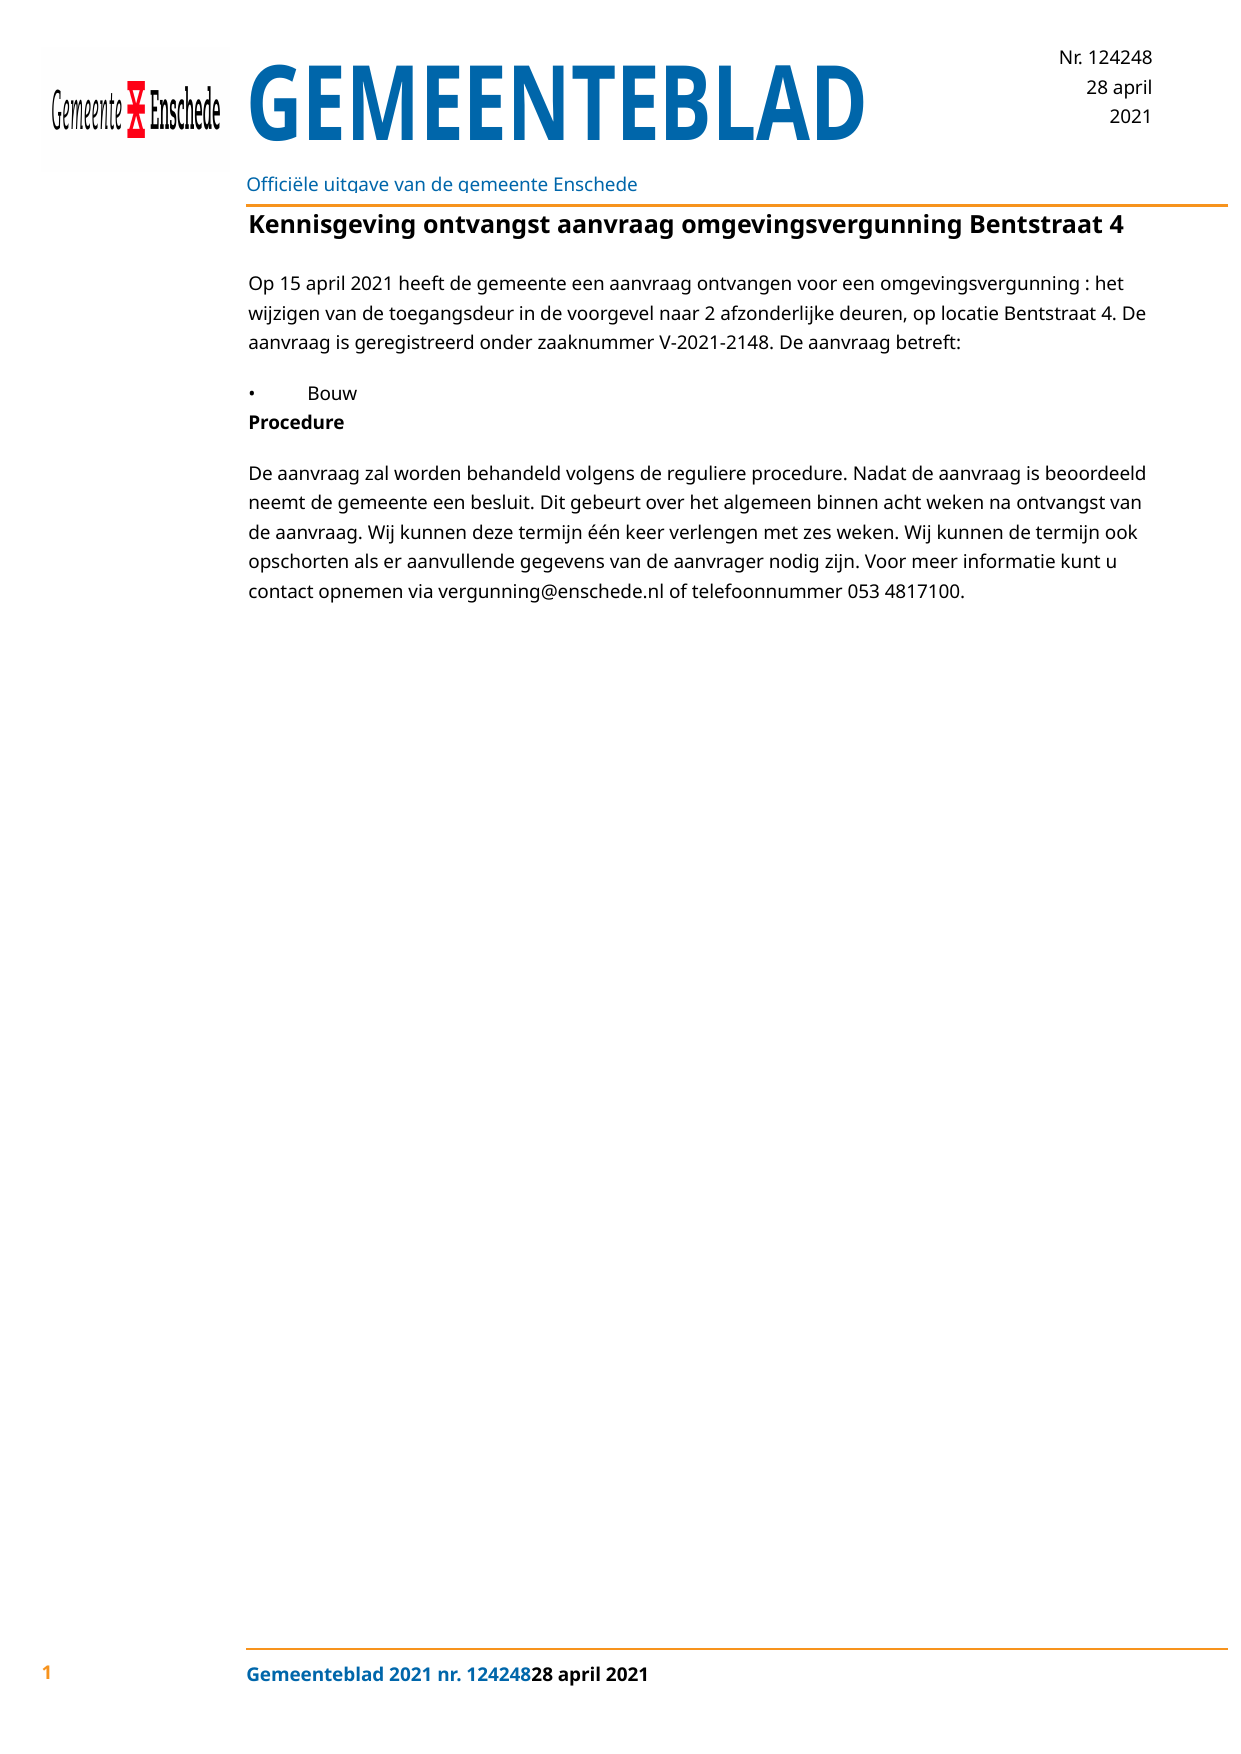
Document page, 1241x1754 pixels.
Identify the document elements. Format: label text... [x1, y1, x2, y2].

text Procedure [248, 409, 1152, 435]
text De aanvraag zal worden behandeld volgens de reguliere procedure. Nadat de aanvraag is beoordeeld neemt de gemeente een besluit. Dit gebeurt over het algemeen binnen acht weken na ontvangst van de aanvraag. Wij kunnen deze termijn één keer verlengen met zes weken. Wij kunnen de termijn ook opschorten als er aanvullende gegevens van de aanvrager nodig zijn. Voor meer informatie kunt u contact opnemen via vergunning@enschede.nl of telefoonnummer 053 4817100. [248, 460, 1152, 604]
list Bouw [248, 380, 1152, 406]
picture [41, 47, 231, 172]
text Kennisgeving ontvangst aanvraag omgevingsvergunning Bentstraat 4 [248, 207, 1152, 241]
text Op 15 april 2021 heeft de gemeente een aanvraag ontvangen voor een omgevingsvergunning : het wijzigen van de toegangsdeur in de voorgevel naar 2 afzonderlijke deuren, op locatie Bentstraat 4. De aanvraag is geregistreerd onder zaaknummer V-2021-2148. De aanvraag betreft: [248, 270, 1152, 355]
